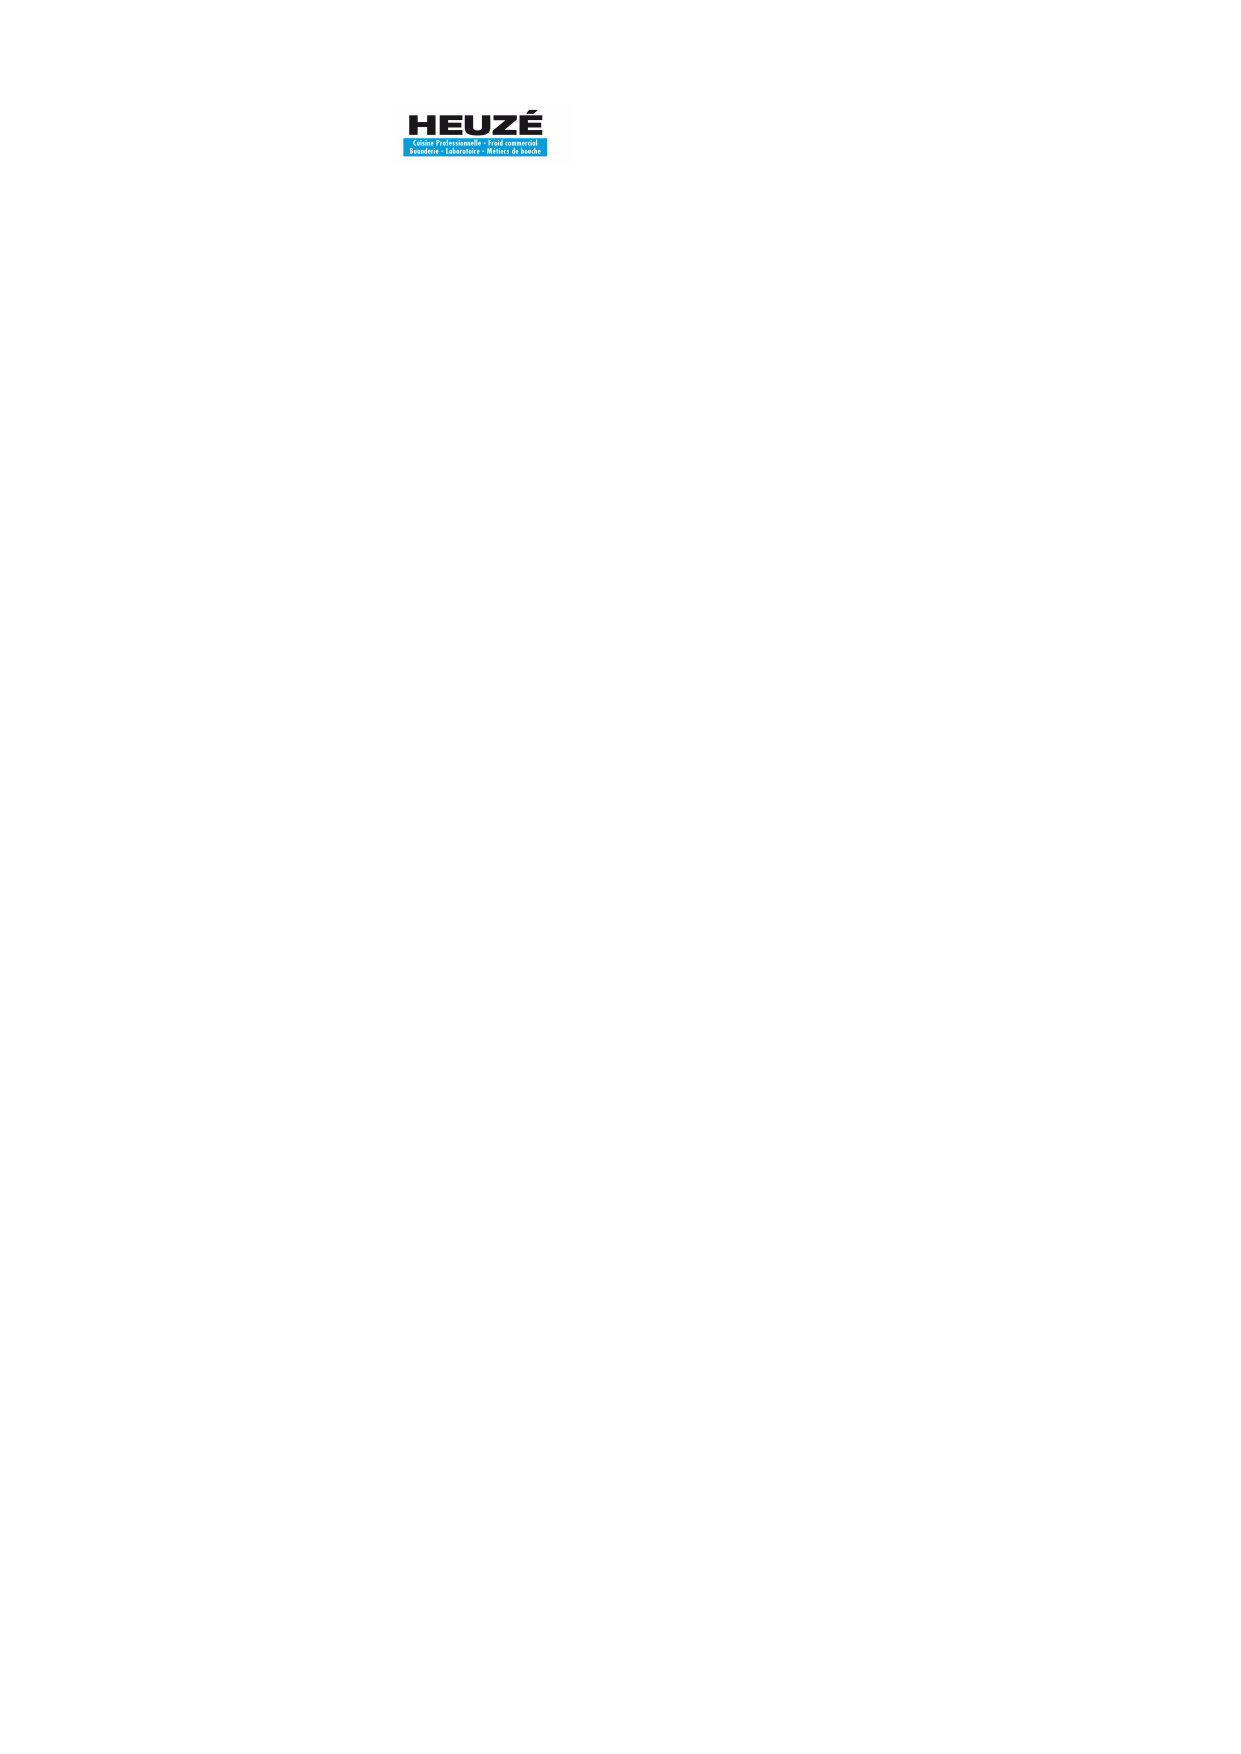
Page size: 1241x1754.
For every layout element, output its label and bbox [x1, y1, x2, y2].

picture [393, 105, 572, 165]
